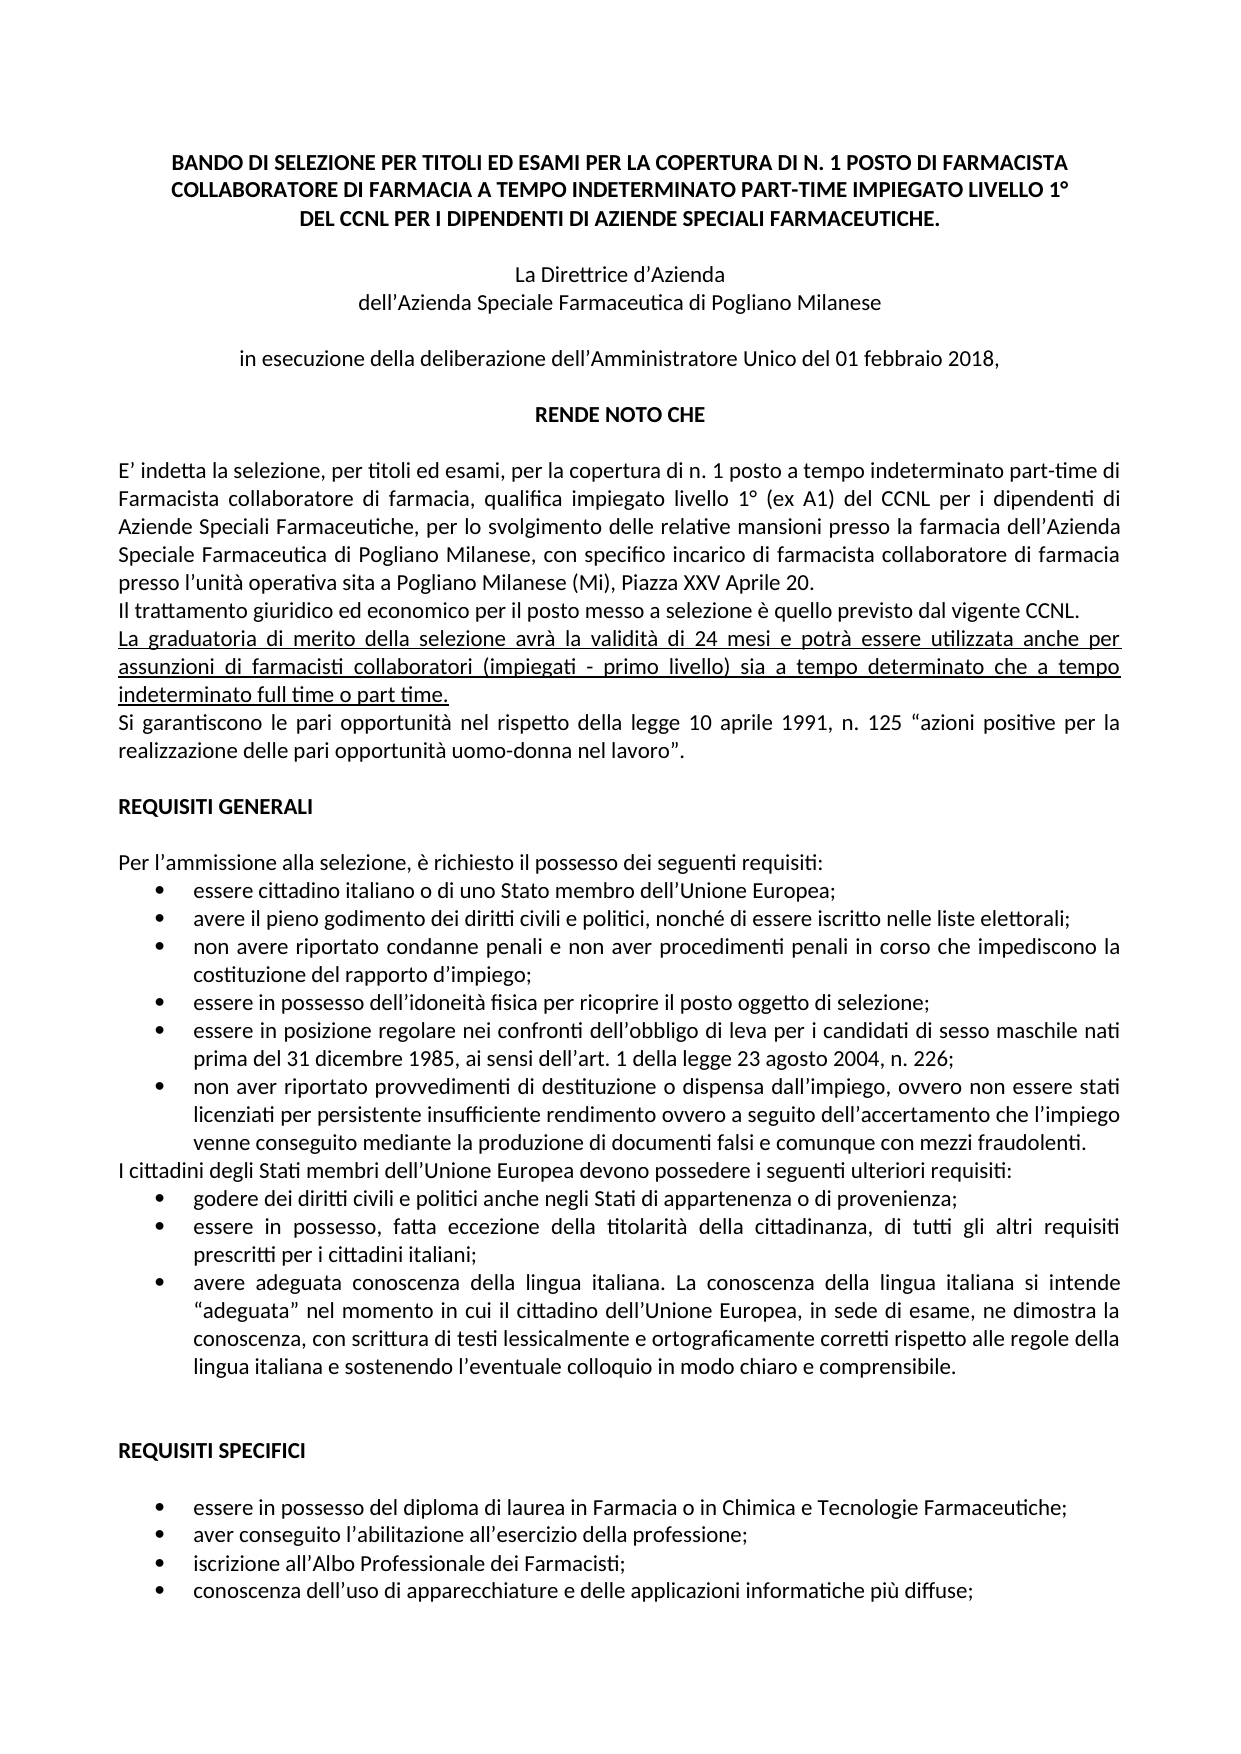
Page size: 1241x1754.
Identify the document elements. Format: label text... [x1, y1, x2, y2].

list godere dei diritti civili e politici anche negli Stati di appartenenza o di provenienza; [156, 1184, 1122, 1212]
list essere in possesso del diploma di laurea in Farmacia o in Chimica e Tecnologie Farmaceutiche; [156, 1493, 1122, 1521]
subtitle La Direttrice d’Azienda [118, 260, 1122, 288]
text La graduatoria di merito della selezione avrà la validità di 24 mesi e potrà essere utilizzata anche per [118, 624, 1122, 648]
text Il trattamento giuridico ed economico per il posto messo a selezione è quello previsto dal vigente CCNL. [118, 596, 1122, 624]
subtitle REQUISITI GENERALI [118, 792, 1122, 820]
text Si garantiscono le pari opportunità nel rispetto della legge 10 aprile 1991, n. 125 “azioni positive per la realizzazione delle pari opportunità uomo-donna nel lavoro”. [118, 708, 1122, 764]
text DEL CCNL PER I DIPENDENTI DI AZIENDE SPECIALI FARMACEUTICHE. [118, 204, 1122, 232]
list non avere riportato condanne penali e non aver procedimenti penali in corso che impediscono la costituzione del rapporto d’impiego; [156, 932, 1122, 988]
list avere il pieno godimento dei diritti civili e politici, nonché di essere iscritto nelle liste elettorali; [156, 904, 1122, 932]
subtitle REQUISITI SPECIFICI [118, 1437, 1122, 1464]
text assunzioni di farmacisti collaboratori (impiegati - primo livello) sia a tempo determinato che a tempo indeterminato full time o part time. [118, 649, 1122, 708]
text I cittadini degli Stati membri dell’Unione Europea devono possedere i seguenti ulteriori requisiti: [118, 1156, 1122, 1184]
list conoscenza dell’uso di apparecchiature e delle applicazioni informatiche più diffuse; [156, 1577, 1122, 1605]
text BANDO DI SELEZIONE PER TITOLI ED ESAMI PER LA COPERTURA DI N. 1 POSTO DI FARMACISTA COLLABORATORE DI FARMACIA A TEMPO INDETERMINATO PART-TIME IMPIEGATO LIVELLO 1° [118, 148, 1122, 204]
list essere in possesso dell’idoneità fisica per ricoprire il posto oggetto di selezione; [156, 988, 1122, 1016]
text Per l’ammissione alla selezione, è richiesto il possesso dei seguenti requisiti: [118, 848, 1122, 876]
list aver conseguito l’abilitazione all’esercizio della professione; [156, 1521, 1122, 1549]
list avere adeguata conoscenza della lingua italiana. La conoscenza della lingua italiana si intende “adeguata” nel momento in cui il cittadino dell’Unione Europea, in sede di esame, ne dimostra la conoscenza, con scrittura di testi lessicalmente e ortograficamente corretti rispetto alle regole della lingua italiana e sostenendo l’eventuale colloquio in modo chiaro e comprensibile. [156, 1268, 1122, 1381]
subtitle RENDE NOTO CHE [118, 400, 1122, 428]
text dell’Azienda Speciale Farmaceutica di Pogliano Milanese [118, 288, 1122, 316]
list essere in posizione regolare nei confronti dell’obbligo di leva per i candidati di sesso maschile nati prima del 31 dicembre 1985, ai sensi dell’art. 1 della legge 23 agosto 2004, n. 226; [156, 1016, 1122, 1072]
list non aver riportato provvedimenti di destituzione o dispensa dall’impiego, ovvero non essere stati licenziati per persistente insufficiente rendimento ovvero a seguito dell’accertamento che l’impiego venne conseguito mediante la produzione di documenti falsi e comunque con mezzi fraudolenti. [156, 1072, 1122, 1156]
list essere in possesso, fatta eccezione della titolarità della cittadinanza, di tutti gli altri requisiti prescritti per i cittadini italiani; [156, 1212, 1122, 1268]
list essere cittadino italiano o di uno Stato membro dell’Unione Europea; [156, 876, 1122, 904]
text E’ indetta la selezione, per titoli ed esami, per la copertura di n. 1 posto a tempo indeterminato part-time di Farmacista collaboratore di farmacia, qualifica impiegato livello 1° (ex A1) del CCNL per i dipendenti di Aziende Speciali Farmaceutiche, per lo svolgimento delle relative mansioni presso la farmacia dell’Azienda Speciale Farmaceutica di Pogliano Milanese, con specifico incarico di farmacista collaboratore di farmacia presso l’unità operativa sita a Pogliano Milanese (Mi), Piazza XXV Aprile 20. [118, 456, 1122, 596]
text in esecuzione della deliberazione dell’Amministratore Unico del 01 febbraio 2018, [118, 344, 1122, 372]
list iscrizione all’Albo Professionale dei Farmacisti; [156, 1549, 1122, 1577]
